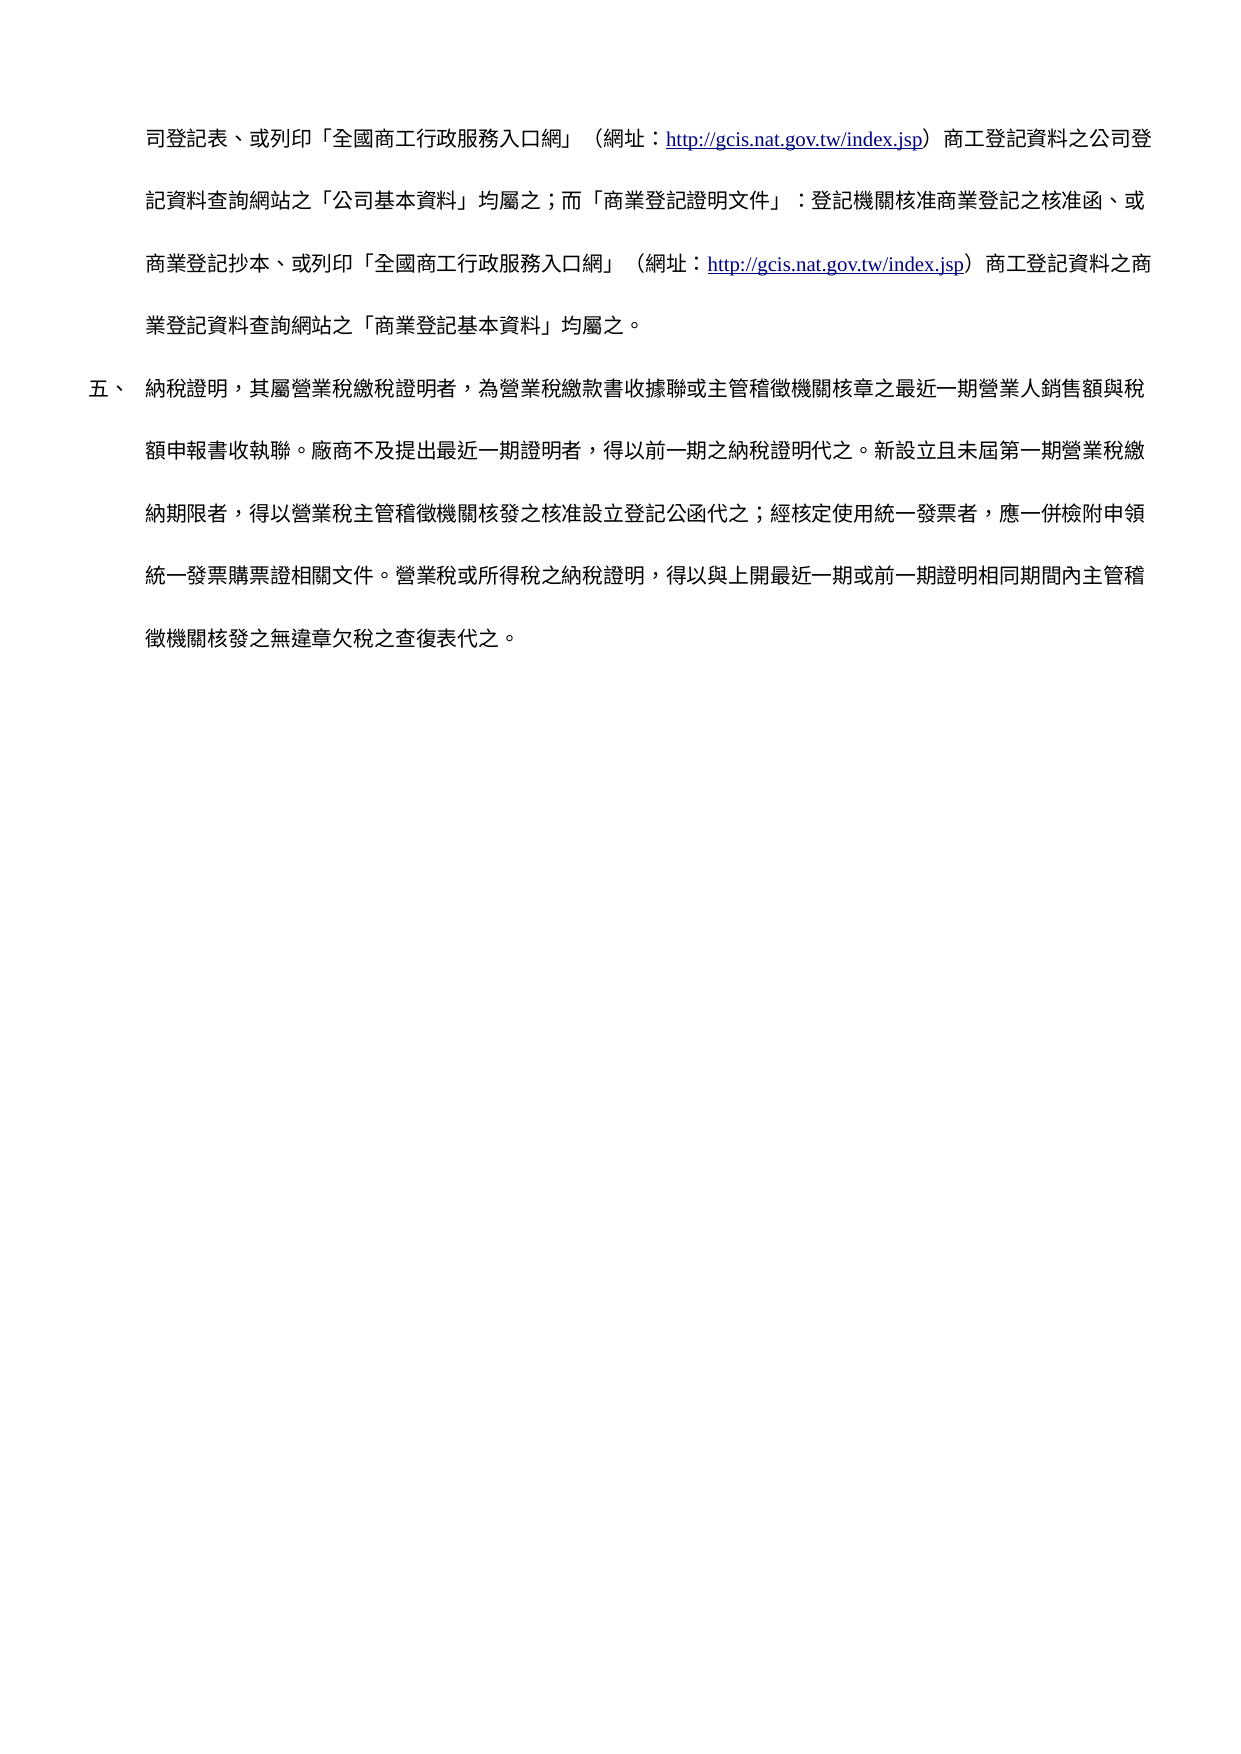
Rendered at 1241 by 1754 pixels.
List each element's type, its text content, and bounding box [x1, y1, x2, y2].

text 司登記表、或列印「全國商工行政服務入口網」（網址：http://gcis.nat.gov.tw/index.jsp）商工登記資料之公司登記資料查詢網站之「公司基本資料」均屬之；而「商業登記證明文件」：登記機關核准商業登記之核准函、或商業登記抄本、或列印「全國商工行政服務入口網」（網址：http://gcis.nat.gov.tw/index.jsp）商工登記資料之商業登記資料查詢網站之「商業登記基本資料」均屬之。 [89, 96, 1152, 346]
text 五、 納稅證明，其屬營業稅繳稅證明者，為營業稅繳款書收據聯或主管稽徵機關核章之最近一期營業人銷售額與稅額申報書收執聯。廠商不及提出最近一期證明者，得以前一期之納稅證明代之。新設立且未屆第一期營業稅繳納期限者，得以營業稅主管稽徵機關核發之核准設立登記公函代之；經核定使用統一發票者，應一併檢附申領統一發票購票證相關文件。營業稅或所得稅之納稅證明，得以與上開最近一期或前一期證明相同期間內主管稽徵機關核發之無違章欠稅之查復表代之。 [89, 346, 1152, 658]
